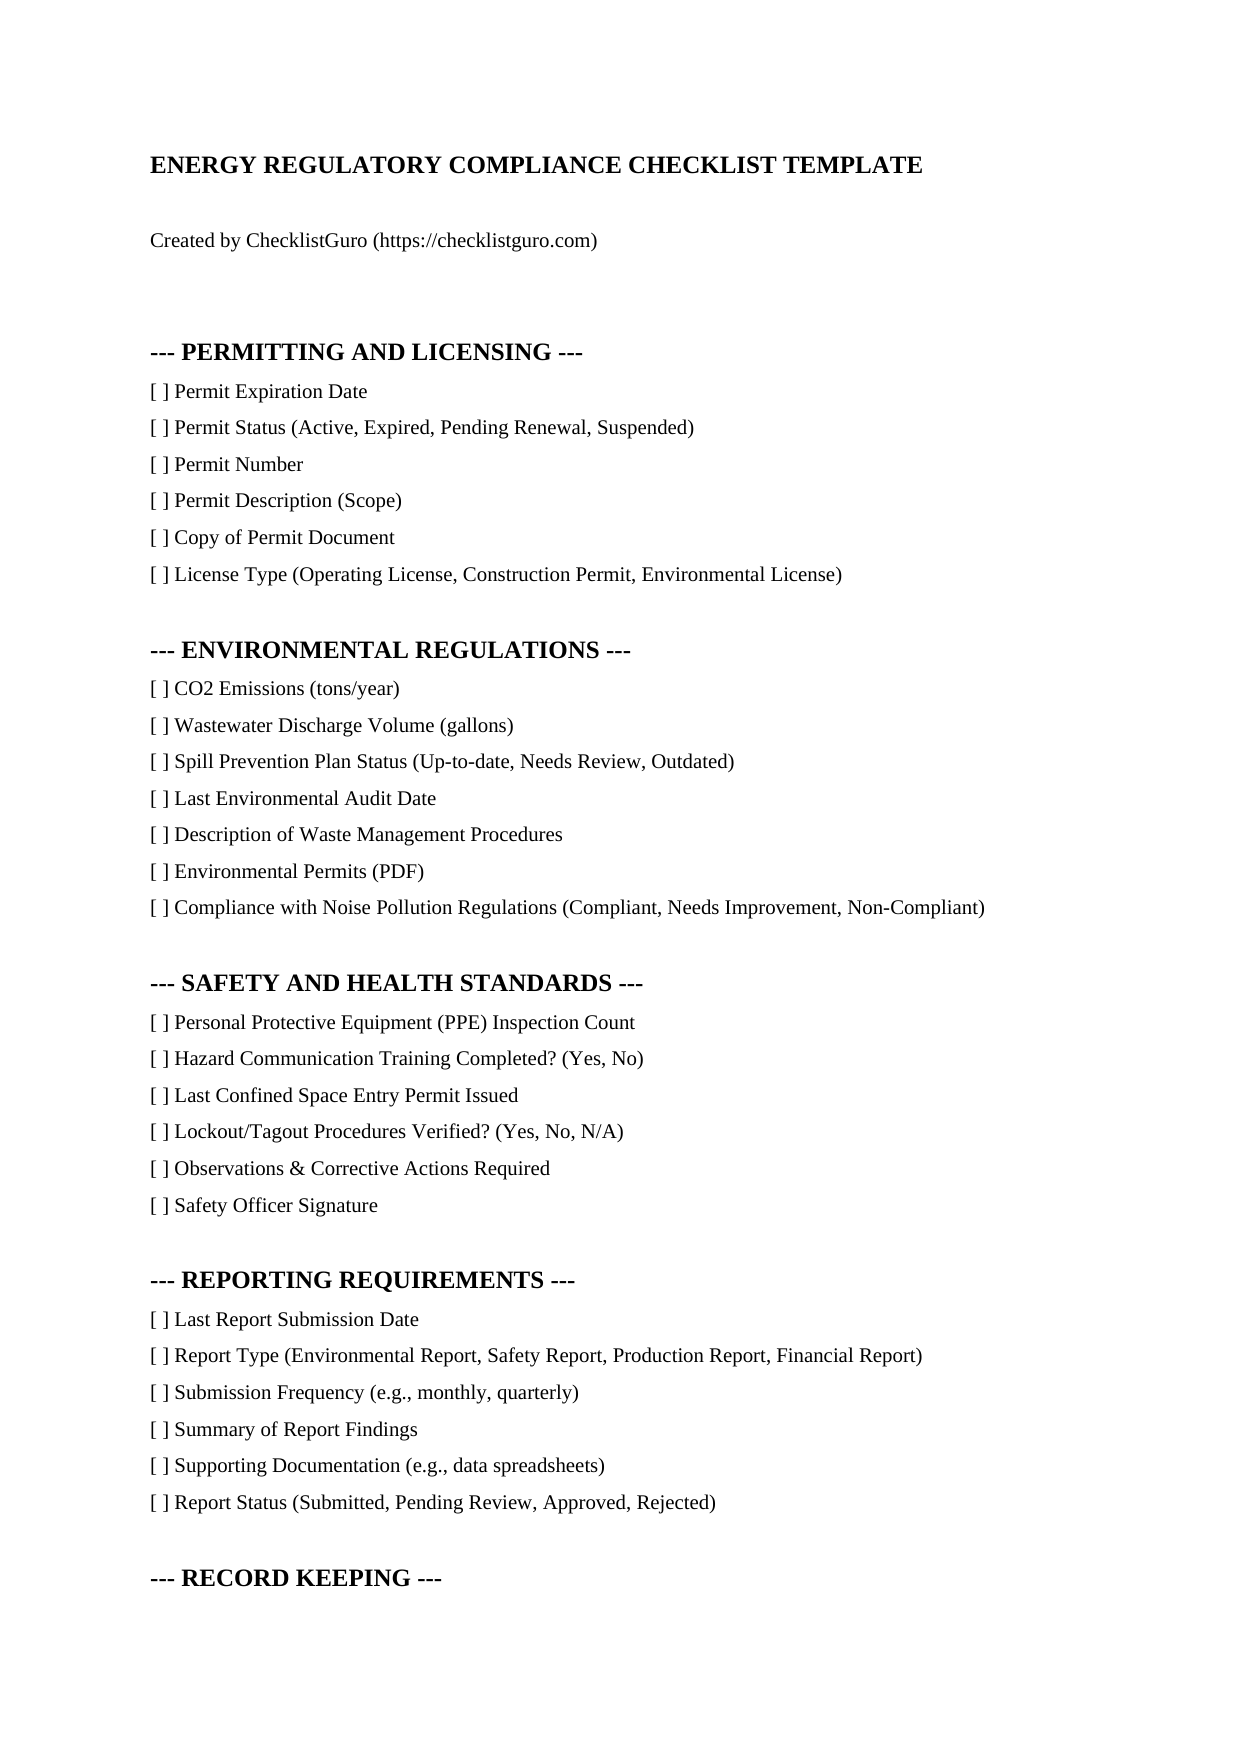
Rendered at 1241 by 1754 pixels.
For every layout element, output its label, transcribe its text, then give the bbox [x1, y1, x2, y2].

text [ ] Safety Officer Signature [150, 1192, 1090, 1217]
text [ ] Report Status (Submitted, Pending Review, Approved, Rejected) [150, 1490, 1090, 1514]
text Created by ChecklistGuro (https://checklistguro.com) [150, 228, 1090, 252]
text [ ] Summary of Report Findings [150, 1417, 1090, 1441]
text [ ] CO2 Emissions (tons/year) [150, 676, 1090, 700]
text [ ] Last Confined Space Entry Permit Issued [150, 1083, 1090, 1107]
text --- SAFETY AND HEALTH STANDARDS --- [150, 968, 1090, 997]
text [ ] Submission Frequency (e.g., monthly, quarterly) [150, 1380, 1090, 1404]
text --- PERMITTING AND LICENSING --- [150, 337, 1090, 366]
text [ ] Permit Expiration Date [150, 379, 1090, 403]
text [ ] Copy of Permit Document [150, 525, 1090, 549]
text [ ] License Type (Operating License, Construction Permit, Environmental License) [150, 562, 1090, 586]
text [ ] Supporting Documentation (e.g., data spreadsheets) [150, 1453, 1090, 1477]
text [ ] Lockout/Tagout Procedures Verified? (Yes, No, N/A) [150, 1119, 1090, 1143]
text [ ] Observations & Corrective Actions Required [150, 1156, 1090, 1180]
text --- RECORD KEEPING --- [150, 1563, 1090, 1592]
text [ ] Hazard Communication Training Completed? (Yes, No) [150, 1046, 1090, 1070]
text [ ] Wastewater Discharge Volume (gallons) [150, 712, 1090, 737]
text --- ENVIRONMENTAL REGULATIONS --- [150, 635, 1090, 663]
text [ ] Description of Waste Management Procedures [150, 822, 1090, 846]
text --- REPORTING REQUIREMENTS --- [150, 1266, 1090, 1294]
text [ ] Last Report Submission Date [150, 1307, 1090, 1331]
text [ ] Personal Protective Equipment (PPE) Inspection Count [150, 1010, 1090, 1034]
text ENERGY REGULATORY COMPLIANCE CHECKLIST TEMPLATE [150, 150, 1090, 179]
text [ ] Permit Status (Active, Expired, Pending Renewal, Suspended) [150, 415, 1090, 439]
text [ ] Permit Number [150, 452, 1090, 476]
text [ ] Environmental Permits (PDF) [150, 859, 1090, 883]
text [ ] Last Environmental Audit Date [150, 786, 1090, 810]
text [ ] Permit Description (Scope) [150, 488, 1090, 512]
text [ ] Compliance with Noise Pollution Regulations (Compliant, Needs Improvement, Non-Compliant) [150, 895, 1090, 919]
text [ ] Spill Prevention Plan Status (Up-to-date, Needs Review, Outdated) [150, 749, 1090, 773]
text [ ] Report Type (Environmental Report, Safety Report, Production Report, Financial Report) [150, 1343, 1090, 1367]
